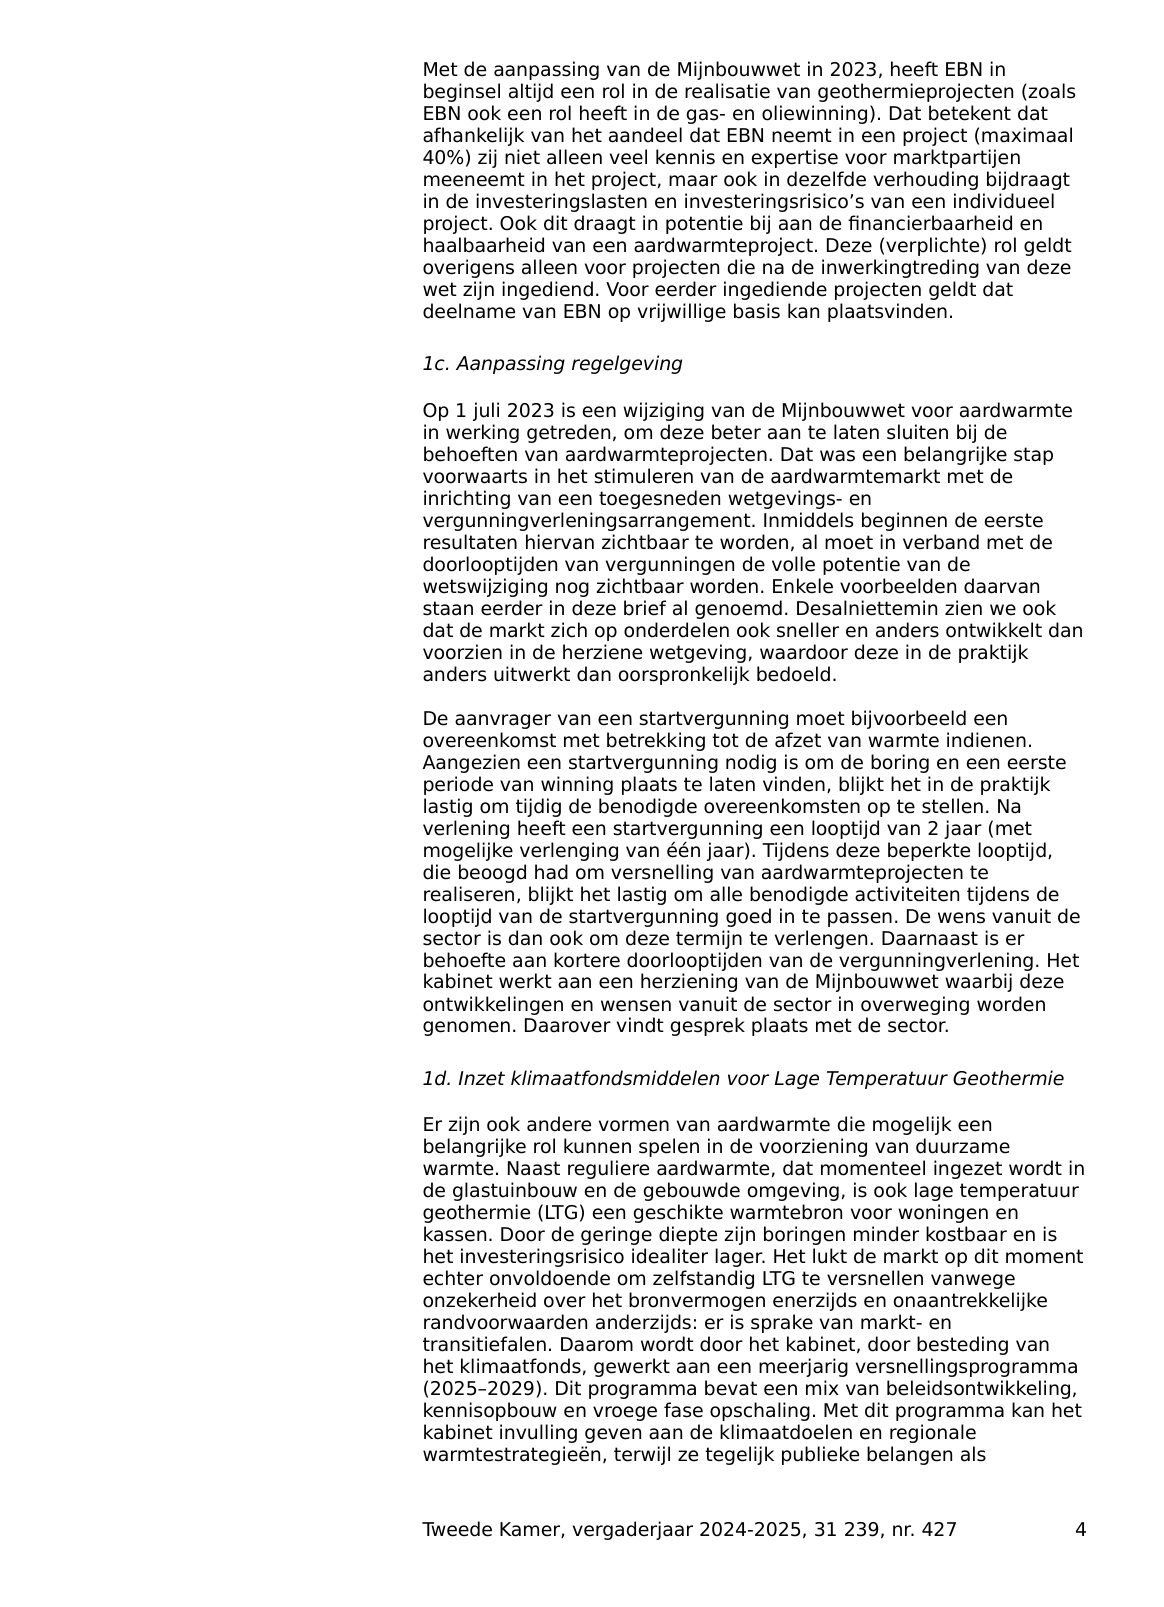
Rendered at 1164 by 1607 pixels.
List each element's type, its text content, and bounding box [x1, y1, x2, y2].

text De aanvrager van een startvergunning moet bijvoorbeeld een overeenkomst met betrekking tot de afzet van warmte indienen. Aangezien een startvergunning nodig is om de boring en een eerste periode van winning plaats te laten vinden, blijkt het in de praktijk lastig om tijdig de benodigde overeenkomsten op te stellen. Na verlening heeft een startvergunning een looptijd van 2 jaar (met mogelijke verlenging van één jaar). Tijdens deze beperkte looptijd, die beoogd had om versnelling van aardwarmteprojecten te realiseren, blijkt het lastig om alle benodigde activiteiten tijdens de looptijd van de startvergunning goed in te passen. De wens vanuit de sector is dan ook om deze termijn te verlengen. Daarnaast is er behoefte aan kortere doorlooptijden van de vergunningverlening. Het kabinet werkt aan een herziening van de Mijnbouwwet waarbij deze ontwikkelingen en wensen vanuit de sector in overweging worden genomen. Daarover vindt gesprek plaats met de sector. [422, 708, 1087, 1037]
text Met de aanpassing van de Mijnbouwwet in 2023, heeft EBN in beginsel altijd een rol in de realisatie van geothermieprojecten (zoals EBN ook een rol heeft in de gas- en oliewinning). Dat betekent dat afhankelijk van het aandeel dat EBN neemt in een project (maximaal 40%) zij niet alleen veel kennis en expertise voor marktpartijen meeneemt in het project, maar ook in dezelfde verhouding bijdraagt in de investeringslasten en investeringsrisico’s van een individueel project. Ook dit draagt in potentie bij aan de financierbaarheid en haalbaarheid van een aardwarmteproject. Deze (verplichte) rol geldt overigens alleen voor projecten die na de inwerkingtreding van deze wet zijn ingediend. Voor eerder ingediende projecten geldt dat deelname van EBN op vrijwillige basis kan plaatsvinden. [422, 59, 1087, 323]
subtitle 1d. Inzet klimaatfondsmiddelen voor Lage Temperatuur Geothermie [422, 1067, 1087, 1089]
subtitle 1c. Aanpassing regelgeving [422, 353, 1087, 375]
text Er zijn ook andere vormen van aardwarmte die mogelijk een belangrijke rol kunnen spelen in de voorziening van duurzame warmte. Naast reguliere aardwarmte, dat momenteel ingezet wordt in de glastuinbouw en de gebouwde omgeving, is ook lage temperatuur geothermie (LTG) een geschikte warmtebron voor woningen en kassen. Door de geringe diepte zijn boringen minder kostbaar en is het investeringsrisico idealiter lager. Het lukt de markt op dit moment echter onvoldoende om zelfstandig LTG te versnellen vanwege onzekerheid over het bronvermogen enerzijds en onaantrekkelijke randvoorwaarden anderzijds: er is sprake van markt- en transitiefalen. Daarom wordt door het kabinet, door besteding van het klimaatfonds, gewerkt aan een meerjarig versnellingsprogramma (2025–2029). Dit programma bevat een mix van beleidsontwikkeling, kennisopbouw en vroege fase opschaling. Met dit programma kan het kabinet invulling geven aan de klimaatdoelen en regionale warmtestrategieën, terwijl ze tegelijk publieke belangen als [422, 1114, 1087, 1466]
text Op 1 juli 2023 is een wijziging van de Mijnbouwwet voor aardwarmte in werking getreden, om deze beter aan te laten sluiten bij de behoeften van aardwarmteprojecten. Dat was een belangrijke stap voorwaarts in het stimuleren van de aardwarmtemarkt met de inrichting van een toegesneden wetgevings- en vergunningverleningsarrangement. Inmiddels beginnen de eerste resultaten hiervan zichtbaar te worden, al moet in verband met de doorlooptijden van vergunningen de volle potentie van de wetswijziging nog zichtbaar worden. Enkele voorbeelden daarvan staan eerder in deze brief al genoemd. Desalniettemin zien we ook dat de markt zich op onderdelen ook sneller en anders ontwikkelt dan voorzien in de herziene wetgeving, waardoor deze in de praktijk anders uitwerkt dan oorspronkelijk bedoeld. [422, 400, 1087, 686]
